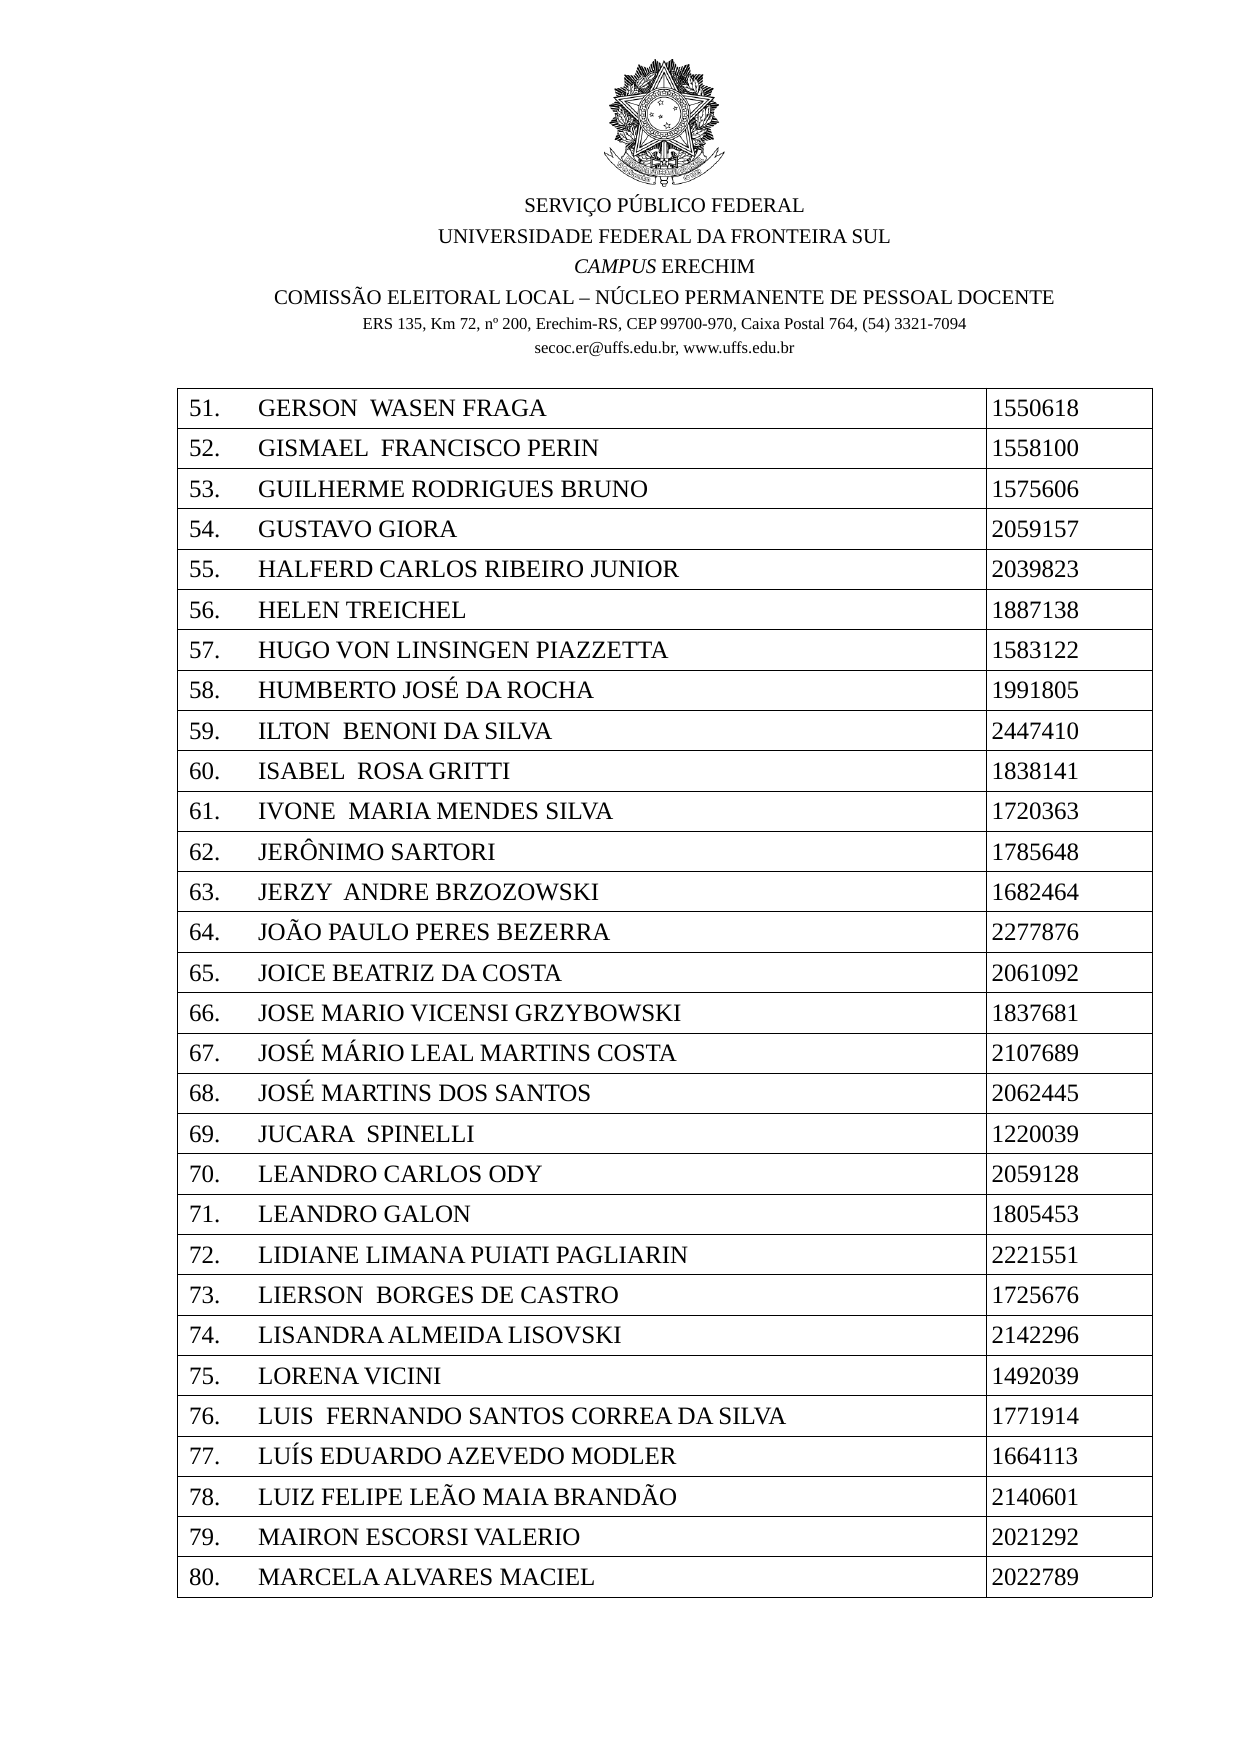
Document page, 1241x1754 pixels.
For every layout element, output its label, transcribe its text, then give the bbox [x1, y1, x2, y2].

table_cell 1492039 [987, 1356, 1152, 1395]
table_cell 1720363 [987, 792, 1152, 831]
table_cell LUIS FERNANDO SANTOS CORREA DA SILVA [178, 1396, 986, 1436]
table_cell 2447410 [987, 711, 1152, 750]
table_cell GERSON WASEN FRAGA [178, 389, 986, 428]
table_cell LIDIANE LIMANA PUIATI PAGLIARIN [178, 1235, 986, 1274]
table_cell JERZY ANDRE BRZOZOWSKI [178, 872, 986, 911]
table_cell JOSÉ MARTINS DOS SANTOS [178, 1074, 986, 1113]
table_cell LEANDRO GALON [178, 1195, 986, 1234]
table_cell JOSÉ MÁRIO LEAL MARTINS COSTA [178, 1034, 986, 1073]
table_cell LUÍS EDUARDO AZEVEDO MODLER [178, 1437, 986, 1476]
table_cell 1575606 [987, 469, 1152, 508]
table_cell MAIRON ESCORSI VALERIO [178, 1517, 986, 1556]
table_cell GUILHERME RODRIGUES BRUNO [178, 469, 986, 508]
table_cell 2107689 [987, 1034, 1152, 1073]
table_cell LIERSON BORGES DE CASTRO [178, 1275, 986, 1314]
table_cell 1220039 [987, 1114, 1152, 1153]
table_cell 1725676 [987, 1275, 1152, 1314]
table_cell 1771914 [987, 1396, 1152, 1436]
table_cell 2140601 [987, 1477, 1152, 1516]
table_cell IVONE MARIA MENDES SILVA [178, 792, 986, 831]
table_cell LUIZ FELIPE LEÃO MAIA BRANDÃO [178, 1477, 986, 1516]
table_cell HELEN TREICHEL [178, 590, 986, 629]
table_cell 2059128 [987, 1154, 1152, 1194]
table_cell 2221551 [987, 1235, 1152, 1274]
table_cell MARCELA ALVARES MACIEL [178, 1557, 986, 1597]
table_cell 1664113 [987, 1437, 1152, 1476]
table_cell ISABEL ROSA GRITTI [178, 751, 986, 791]
table_cell JOÃO PAULO PERES BEZERRA [178, 912, 986, 952]
table_cell JUCARA SPINELLI [178, 1114, 986, 1153]
table_cell HUGO VON LINSINGEN PIAZZETTA [178, 630, 986, 669]
table_cell 2142296 [987, 1316, 1152, 1355]
table_cell 2062445 [987, 1074, 1152, 1113]
table_cell 2022789 [987, 1557, 1152, 1597]
table_cell LEANDRO CARLOS ODY [178, 1154, 986, 1194]
table_cell 1550618 [987, 389, 1152, 428]
table_cell 1805453 [987, 1195, 1152, 1234]
table_cell JOICE BEATRIZ DA COSTA [178, 953, 986, 992]
table_cell ILTON BENONI DA SILVA [178, 711, 986, 750]
table_cell 2039823 [987, 550, 1152, 589]
table_cell HALFERD CARLOS RIBEIRO JUNIOR [178, 550, 986, 589]
table_cell LISANDRA ALMEIDA LISOVSKI [178, 1316, 986, 1355]
table_cell 1887138 [987, 590, 1152, 629]
table_cell 1583122 [987, 630, 1152, 669]
table_cell 2059157 [987, 509, 1152, 549]
table_cell JOSE MARIO VICENSI GRZYBOWSKI [178, 993, 986, 1032]
table_cell 2277876 [987, 912, 1152, 952]
table_cell JERÔNIMO SARTORI [178, 832, 986, 871]
table_cell 1837681 [987, 993, 1152, 1032]
table_cell 2061092 [987, 953, 1152, 992]
table_cell 2021292 [987, 1517, 1152, 1556]
table_cell 1682464 [987, 872, 1152, 911]
table_cell HUMBERTO JOSÉ DA ROCHA [178, 671, 986, 710]
table_cell 1991805 [987, 671, 1152, 710]
table_cell GISMAEL FRANCISCO PERIN [178, 429, 986, 468]
table_cell 1785648 [987, 832, 1152, 871]
table_cell GUSTAVO GIORA [178, 509, 986, 549]
table_cell LORENA VICINI [178, 1356, 986, 1395]
table_cell 1558100 [987, 429, 1152, 468]
table_cell 1838141 [987, 751, 1152, 791]
